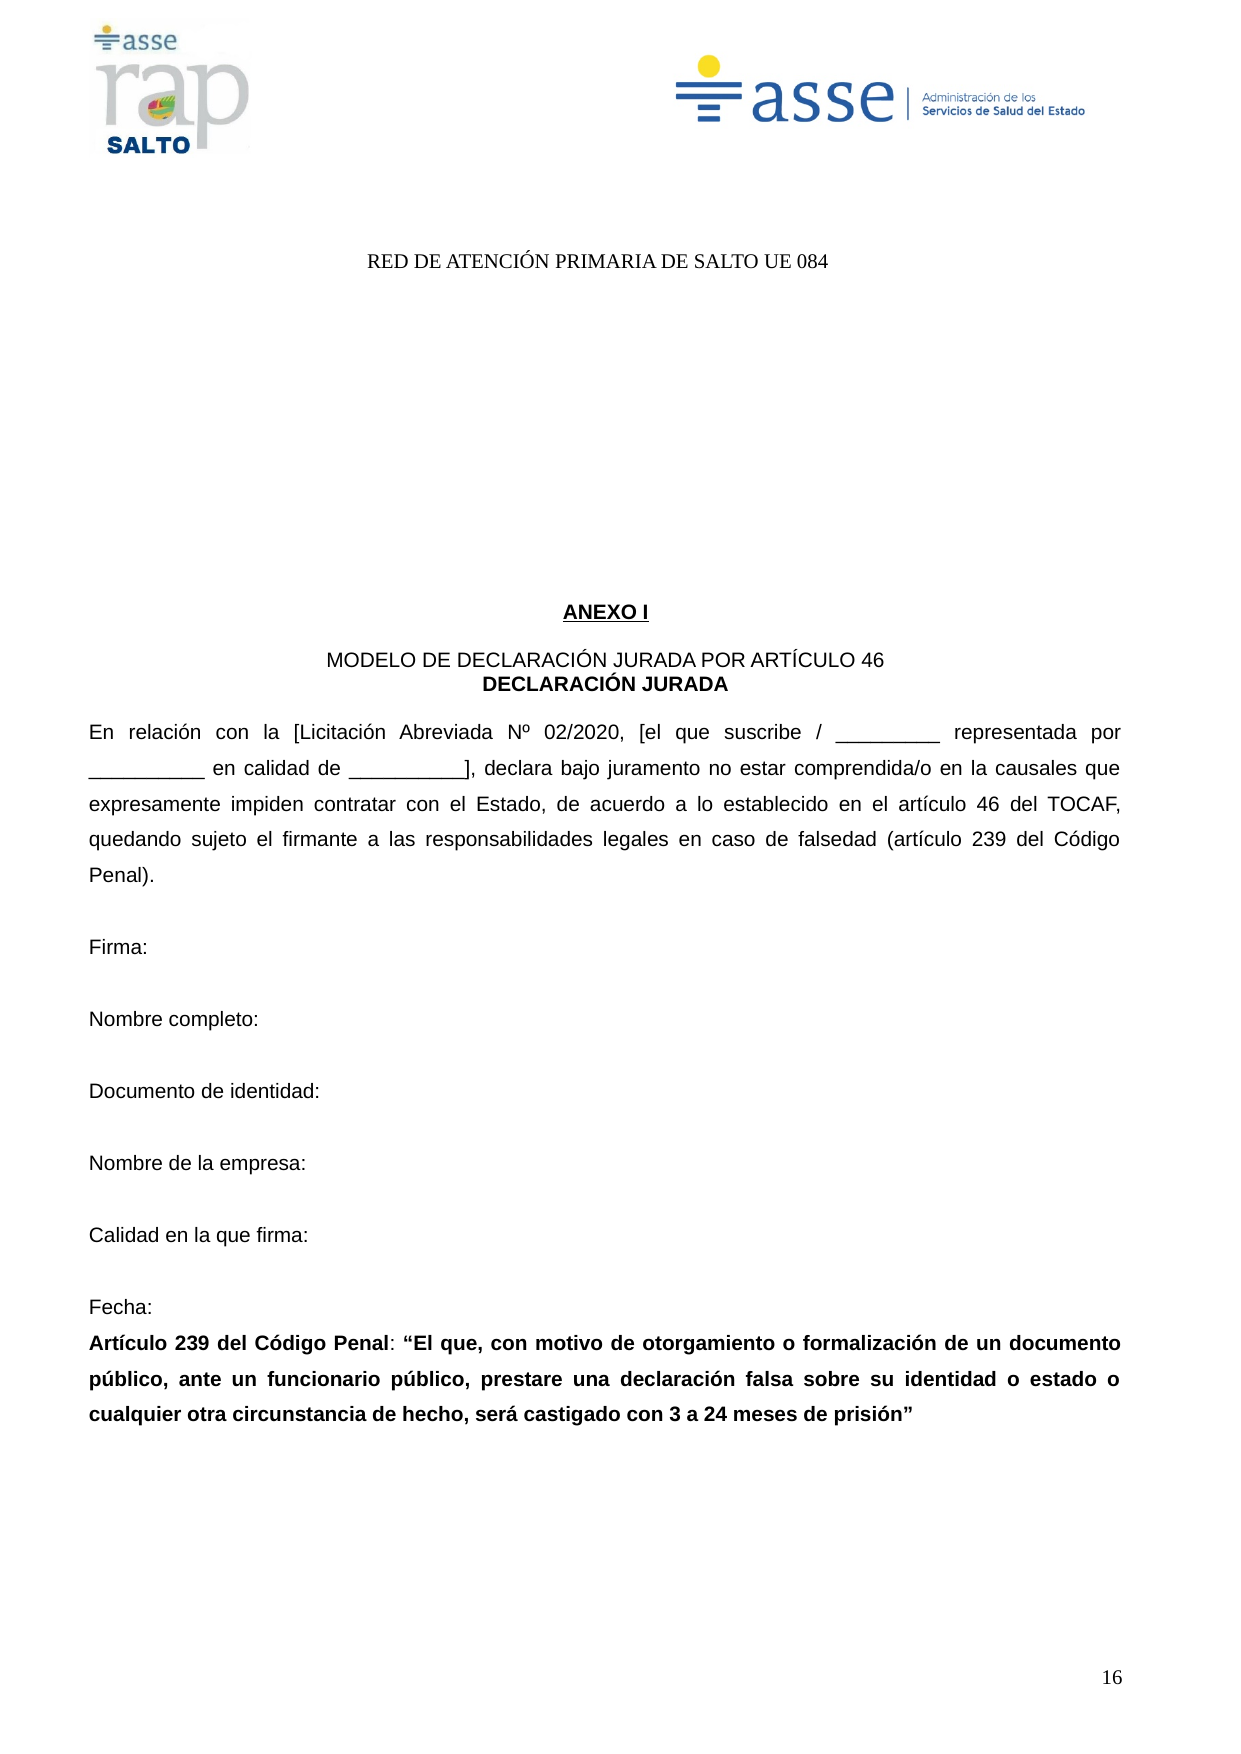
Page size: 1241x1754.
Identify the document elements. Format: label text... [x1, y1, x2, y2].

text MODELO DE DECLARACIÓN JURADA POR ARTÍCULO 46 [89, 648, 1122, 672]
text Documento de identidad: [89, 1079, 1122, 1103]
text ANEXO I [89, 600, 1122, 624]
text Nombre completo: [89, 1007, 1122, 1031]
text Artículo 239 del Código Penal: “El que, con motivo de otorgamiento o formalización de un documento público, ante un funcionario público, prestare una declaración falsa sobre su identidad o estado o cualquier otra circunstancia de hecho, será castigado con 3 a 24 meses de prisión” [89, 1330, 1122, 1426]
text Calidad en la que firma: [89, 1223, 1122, 1247]
text Nombre de la empresa: [89, 1151, 1122, 1175]
text Firma: [89, 935, 1122, 959]
text En relación con la [Licitación Abreviada Nº 02/2020, [el que suscribe / _________ representada por __________ en calidad de __________], declara bajo juramento no estar comprendida/o en la causales que expresamente impiden contratar con el Estado, de acuerdo a lo establecido en el artículo 46 del TOCAF, quedando sujeto el firmante a las responsabilidades legales en caso de falsedad (artículo 239 del Código Penal). [89, 719, 1122, 887]
text DECLARACIÓN JURADA [89, 672, 1122, 696]
text Fecha: [89, 1294, 1122, 1318]
